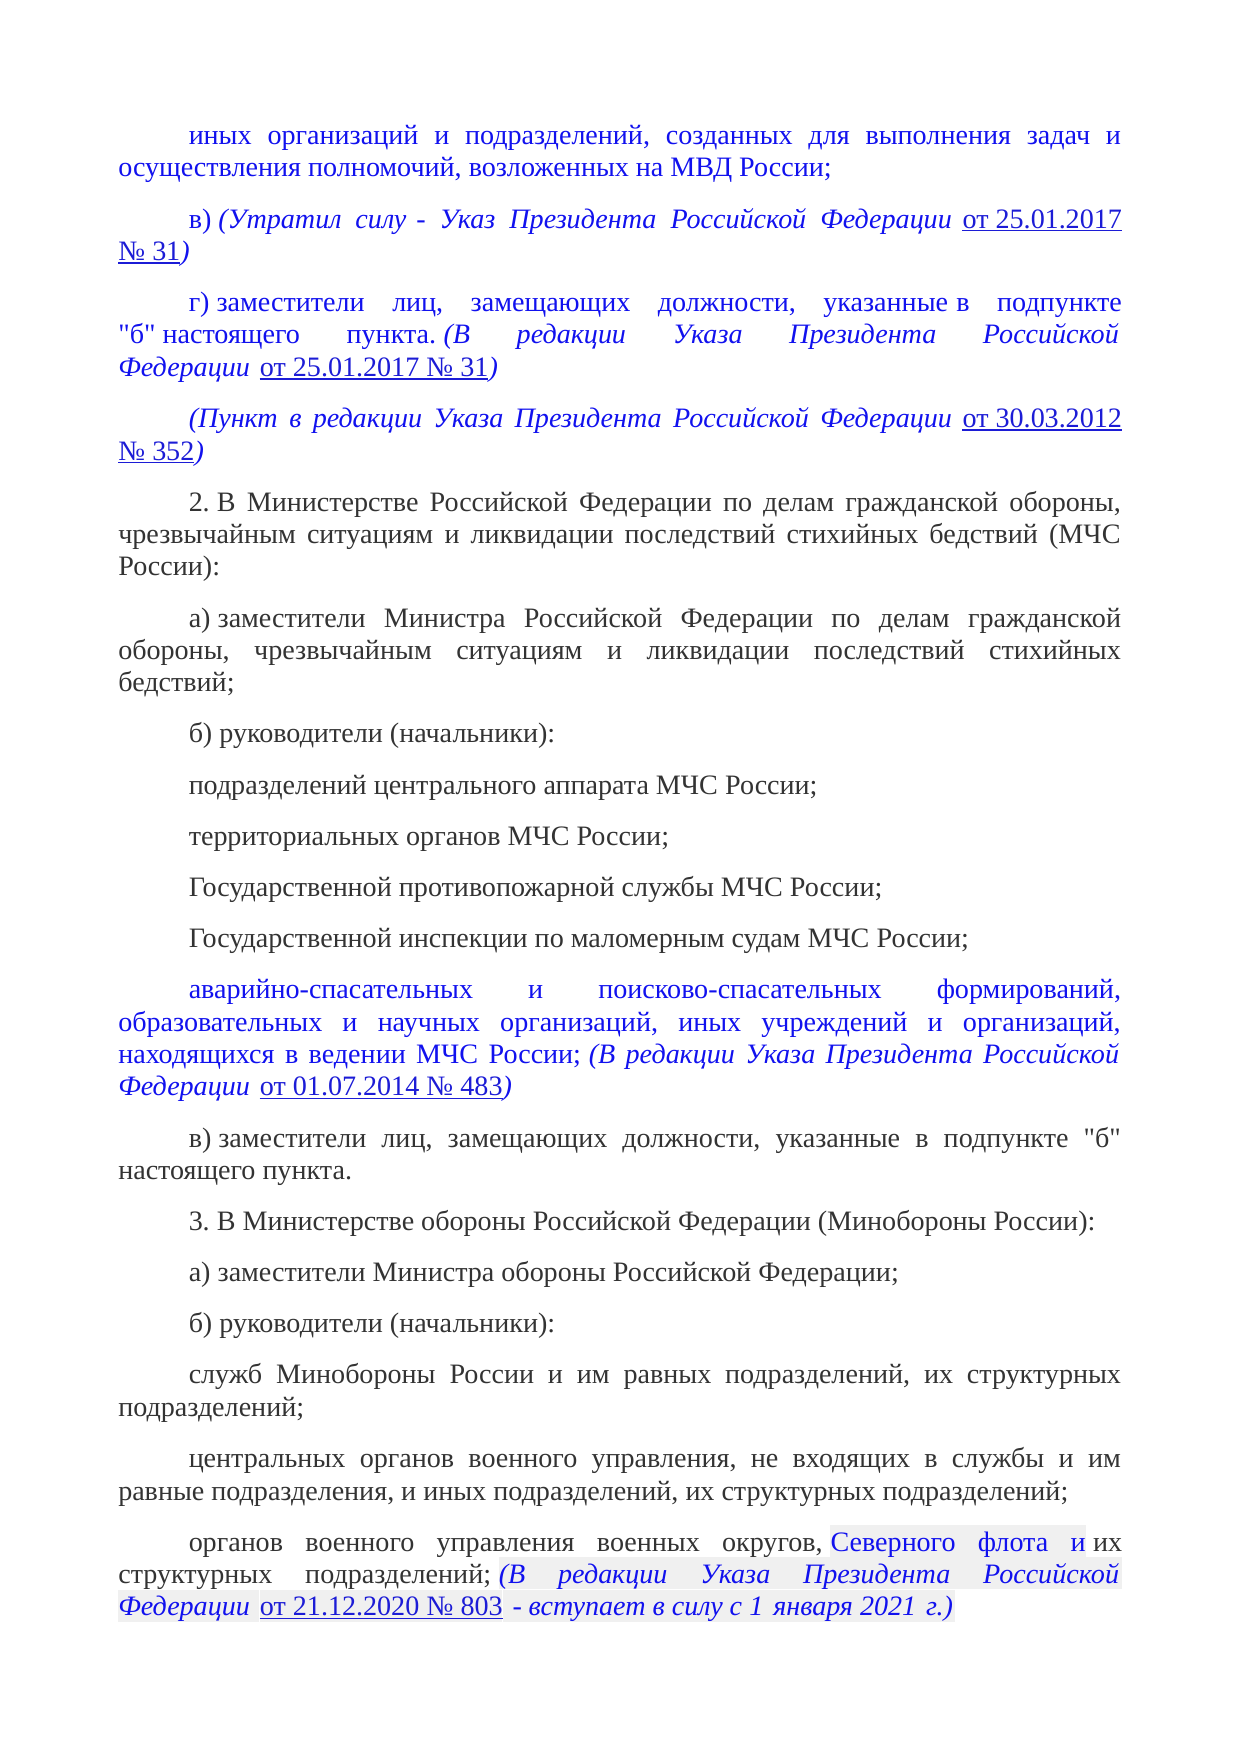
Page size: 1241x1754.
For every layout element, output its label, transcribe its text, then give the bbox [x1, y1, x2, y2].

text в) заместители лиц, замещающих должности, указанные в подпункте "б" настоящего пункта. [118, 1121, 1122, 1185]
text 3. В Министерстве обороны Российской Федерации (Минобороны России): [118, 1204, 1122, 1237]
text г) заместители лиц, замещающих должности, указанные в подпункте "б" настоящего пункта. (В редакции Указа Президента Российской Федерации от 25.01.2017 № 31) [118, 285, 1122, 382]
text органов военного управления военных округов, Северного флота и их структурных подразделений; (В редакции Указа Президента Российской Федерации от 21.12.2020 № 803 - вступает в силу с 1 января 2021 г.) [118, 1525, 1122, 1622]
text центральных органов военного управления, не входящих в службы и им равные подразделения, и иных подразделений, их структурных подразделений; [118, 1441, 1122, 1506]
text подразделений центрального аппарата МЧС России; [118, 768, 1122, 800]
text а) заместители Министра Российской Федерации по делам гражданской обороны, чрезвычайным ситуациям и ликвидации последствий стихийных бедствий; [118, 601, 1122, 698]
text территориальных органов МЧС России; [118, 819, 1122, 851]
text иных организаций и подразделений, созданных для выполнения задач и осуществления полномочий, возложенных на МВД России; [118, 118, 1122, 183]
text 2. В Министерстве Российской Федерации по делам гражданской обороны, чрезвычайным ситуациям и ликвидации последствий стихийных бедствий (МЧС России): [118, 485, 1122, 582]
text (Пункт в редакции Указа Президента Российской Федерации от 30.03.2012 № 352) [118, 401, 1122, 466]
text Государственной противопожарной службы МЧС России; [118, 870, 1122, 902]
text Государственной инспекции по маломерным судам МЧС России; [118, 921, 1122, 953]
text аварийно-спасательных и поисково-спасательных формирований, образовательных и научных организаций, иных учреждений и организаций, находящихся в ведении МЧС России; (В редакции Указа Президента Российской Федерации от 01.07.2014 № 483) [118, 972, 1122, 1102]
text б) руководители (начальники): [118, 1306, 1122, 1339]
text а) заместители Министра обороны Российской Федерации; [118, 1255, 1122, 1288]
text б) руководители (начальники): [118, 717, 1122, 749]
text служб Минобороны России и им равных подразделений, их структурных подразделений; [118, 1358, 1122, 1422]
text в) (Утратил силу - Указ Президента Российской Федерации от 25.01.2017 № 31) [118, 202, 1122, 266]
